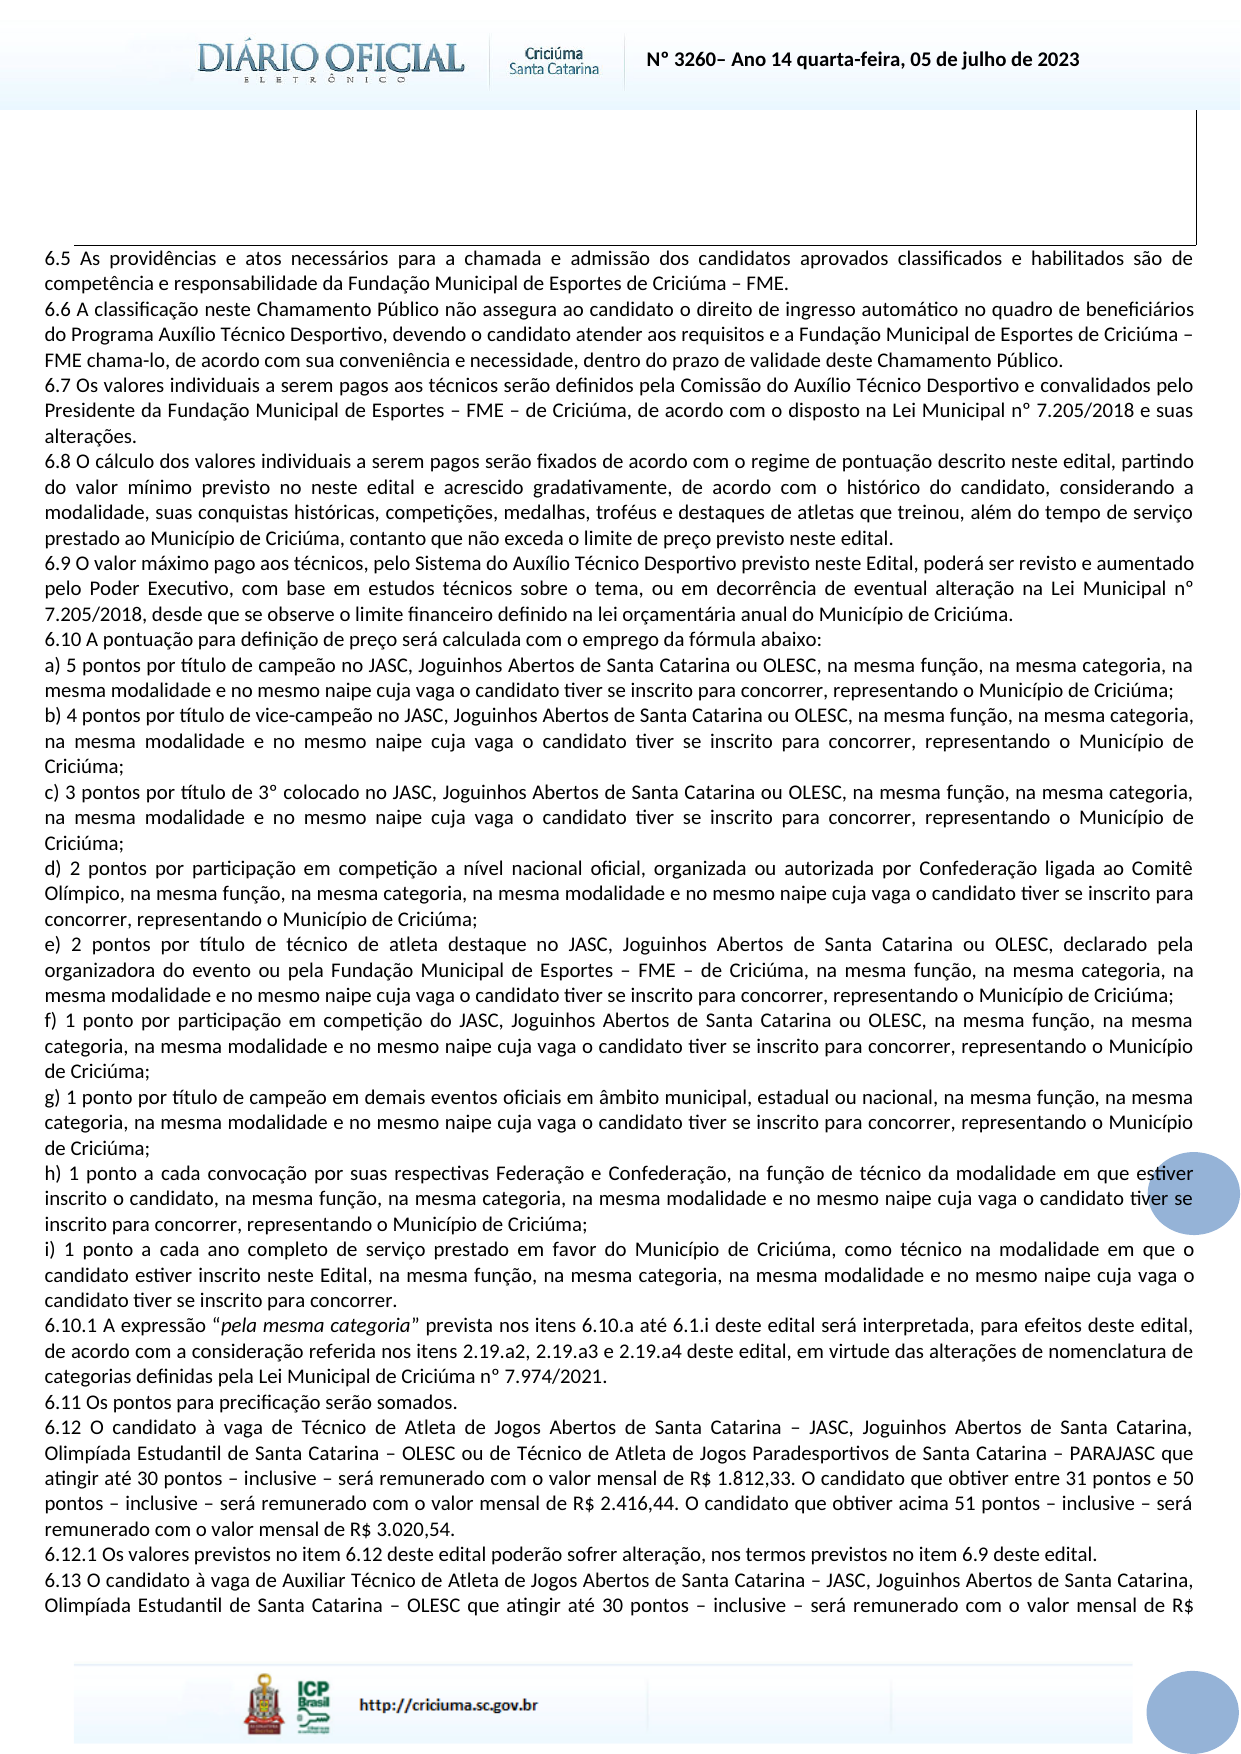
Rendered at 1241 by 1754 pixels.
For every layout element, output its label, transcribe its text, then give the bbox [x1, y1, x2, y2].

text 6.12.1 Os valores previstos no item 6.12 deste edital poderão sofrer alteração, nos termos previstos no item 6.9 deste edital. [44, 1541, 1196, 1567]
text 6.12 O candidato à vaga de Técnico de Atleta de Jogos Abertos de Santa Catarina – JASC, Joguinhos Abertos de Santa Catarina, Olimpíada Estudantil de Santa Catarina – OLESC ou de Técnico de Atleta de Jogos Paradesportivos de Santa Catarina – PARAJASC que atingir até 30 pontos – inclusive – será remunerado com o valor mensal de R$ 1.812,33. O candidato que obtiver entre 31 pontos e 50 pontos – inclusive – será remunerado com o valor mensal de R$ 2.416,44. O candidato que obtiver acima 51 pontos – inclusive – será remunerado com o valor mensal de R$ 3.020,54. [44, 1414, 1196, 1541]
text c) 3 pontos por título de 3º colocado no JASC, Joguinhos Abertos de Santa Catarina ou OLESC, na mesma função, na mesma categoria, na mesma modalidade e no mesmo naipe cuja vaga o candidato tiver se inscrito para concorrer, representando o Município de Criciúma; [44, 779, 1196, 855]
text 6.13 O candidato à vaga de Auxiliar Técnico de Atleta de Jogos Abertos de Santa Catarina – JASC, Joguinhos Abertos de Santa Catarina, Olimpíada Estudantil de Santa Catarina – OLESC que atingir até 30 pontos – inclusive – será remunerado com o valor mensal de R$ [44, 1567, 1196, 1618]
text f) 1 ponto por participação em competição do JASC, Joguinhos Abertos de Santa Catarina ou OLESC, na mesma função, na mesma categoria, na mesma modalidade e no mesmo naipe cuja vaga o candidato tiver se inscrito para concorrer, representando o Município de Criciúma; [44, 1008, 1196, 1084]
text d) 2 pontos por participação em competição a nível nacional oficial, organizada ou autorizada por Confederação ligada ao Comitê Olímpico, na mesma função, na mesma categoria, na mesma modalidade e no mesmo naipe cuja vaga o candidato tiver se inscrito para concorrer, representando o Município de Criciúma; [44, 855, 1196, 931]
text 6.10 A pontuação para definição de preço será calculada com o emprego da fórmula abaixo: [44, 626, 1196, 652]
text g) 1 ponto por título de campeão em demais eventos oficiais em âmbito municipal, estadual ou nacional, na mesma função, na mesma categoria, na mesma modalidade e no mesmo naipe cuja vaga o candidato tiver se inscrito para concorrer, representando o Município de Criciúma; [44, 1084, 1196, 1160]
text a) 5 pontos por título de campeão no JASC, Joguinhos Abertos de Santa Catarina ou OLESC, na mesma função, na mesma categoria, na mesma modalidade e no mesmo naipe cuja vaga o candidato tiver se inscrito para concorrer, representando o Município de Criciúma; [44, 652, 1196, 703]
text 6.10.1 A expressão “pela mesma categoria” prevista nos itens 6.10.a até 6.1.i deste edital será interpretada, para efeitos deste edital, de acordo com a consideração referida nos itens 2.19.a2, 2.19.a3 e 2.19.a4 deste edital, em virtude das alterações de nomenclatura de categorias definidas pela Lei Municipal de Criciúma nº 7.974/2021. [44, 1313, 1196, 1389]
text 6.6 A classificação neste Chamamento Público não assegura ao candidato o direito de ingresso automático no quadro de beneficiários do Programa Auxílio Técnico Desportivo, devendo o candidato atender aos requisitos e a Fundação Municipal de Esportes de Criciúma – FME chama-lo, de acordo com sua conveniência e necessidade, dentro do prazo de validade deste Chamamento Público. [44, 296, 1196, 372]
text 6.8 O cálculo dos valores individuais a serem pagos serão fixados de acordo com o regime de pontuação descrito neste edital, partindo do valor mínimo previsto no neste edital e acrescido gradativamente, de acordo com o histórico do candidato, considerando a modalidade, suas conquistas históricas, competições, medalhas, troféus e destaques de atletas que treinou, além do tempo de serviço prestado ao Município de Criciúma, contanto que não exceda o limite de preço previsto neste edital. [44, 448, 1196, 550]
text 6.5 As providências e atos necessários para a chamada e admissão dos candidatos aprovados classificados e habilitados são de competência e responsabilidade da Fundação Municipal de Esportes de Criciúma – FME. [44, 245, 1196, 296]
text b) 4 pontos por título de vice-campeão no JASC, Joguinhos Abertos de Santa Catarina ou OLESC, na mesma função, na mesma categoria, na mesma modalidade e no mesmo naipe cuja vaga o candidato tiver se inscrito para concorrer, representando o Município de Criciúma; [44, 703, 1196, 779]
text h) 1 ponto a cada convocação por suas respectivas Federação e Confederação, na função de técnico da modalidade em que estiver inscrito o candidato, na mesma função, na mesma categoria, na mesma modalidade e no mesmo naipe cuja vaga o candidato tiver se inscrito para concorrer, representando o Município de Criciúma; [44, 1160, 1193, 1236]
text 6.7 Os valores individuais a serem pagos aos técnicos serão definidos pela Comissão do Auxílio Técnico Desportivo e convalidados pelo Presidente da Fundação Municipal de Esportes – FME – de Criciúma, de acordo com o disposto na Lei Municipal nº 7.205/2018 e suas alterações. [44, 372, 1196, 448]
text i) 1 ponto a cada ano completo de serviço prestado em favor do Município de Criciúma, como técnico na modalidade em que o candidato estiver inscrito neste Edital, na mesma função, na mesma categoria, na mesma modalidade e no mesmo naipe cuja vaga o candidato tiver se inscrito para concorrer. [44, 1236, 1196, 1313]
text e) 2 pontos por título de técnico de atleta destaque no JASC, Joguinhos Abertos de Santa Catarina ou OLESC, declarado pela organizadora do evento ou pela Fundação Municipal de Esportes – FME – de Criciúma, na mesma função, na mesma categoria, na mesma modalidade e no mesmo naipe cuja vaga o candidato tiver se inscrito para concorrer, representando o Município de Criciúma; [44, 931, 1196, 1008]
text 6.9 O valor máximo pago aos técnicos, pelo Sistema do Auxílio Técnico Desportivo previsto neste Edital, poderá ser revisto e aumentado pelo Poder Executivo, com base em estudos técnicos sobre o tema, ou em decorrência de eventual alteração na Lei Municipal nº 7.205/2018, desde que se observe o limite financeiro definido na lei orçamentária anual do Município de Criciúma. [44, 550, 1196, 626]
text 6.11 Os pontos para precificação serão somados. [44, 1389, 1196, 1414]
